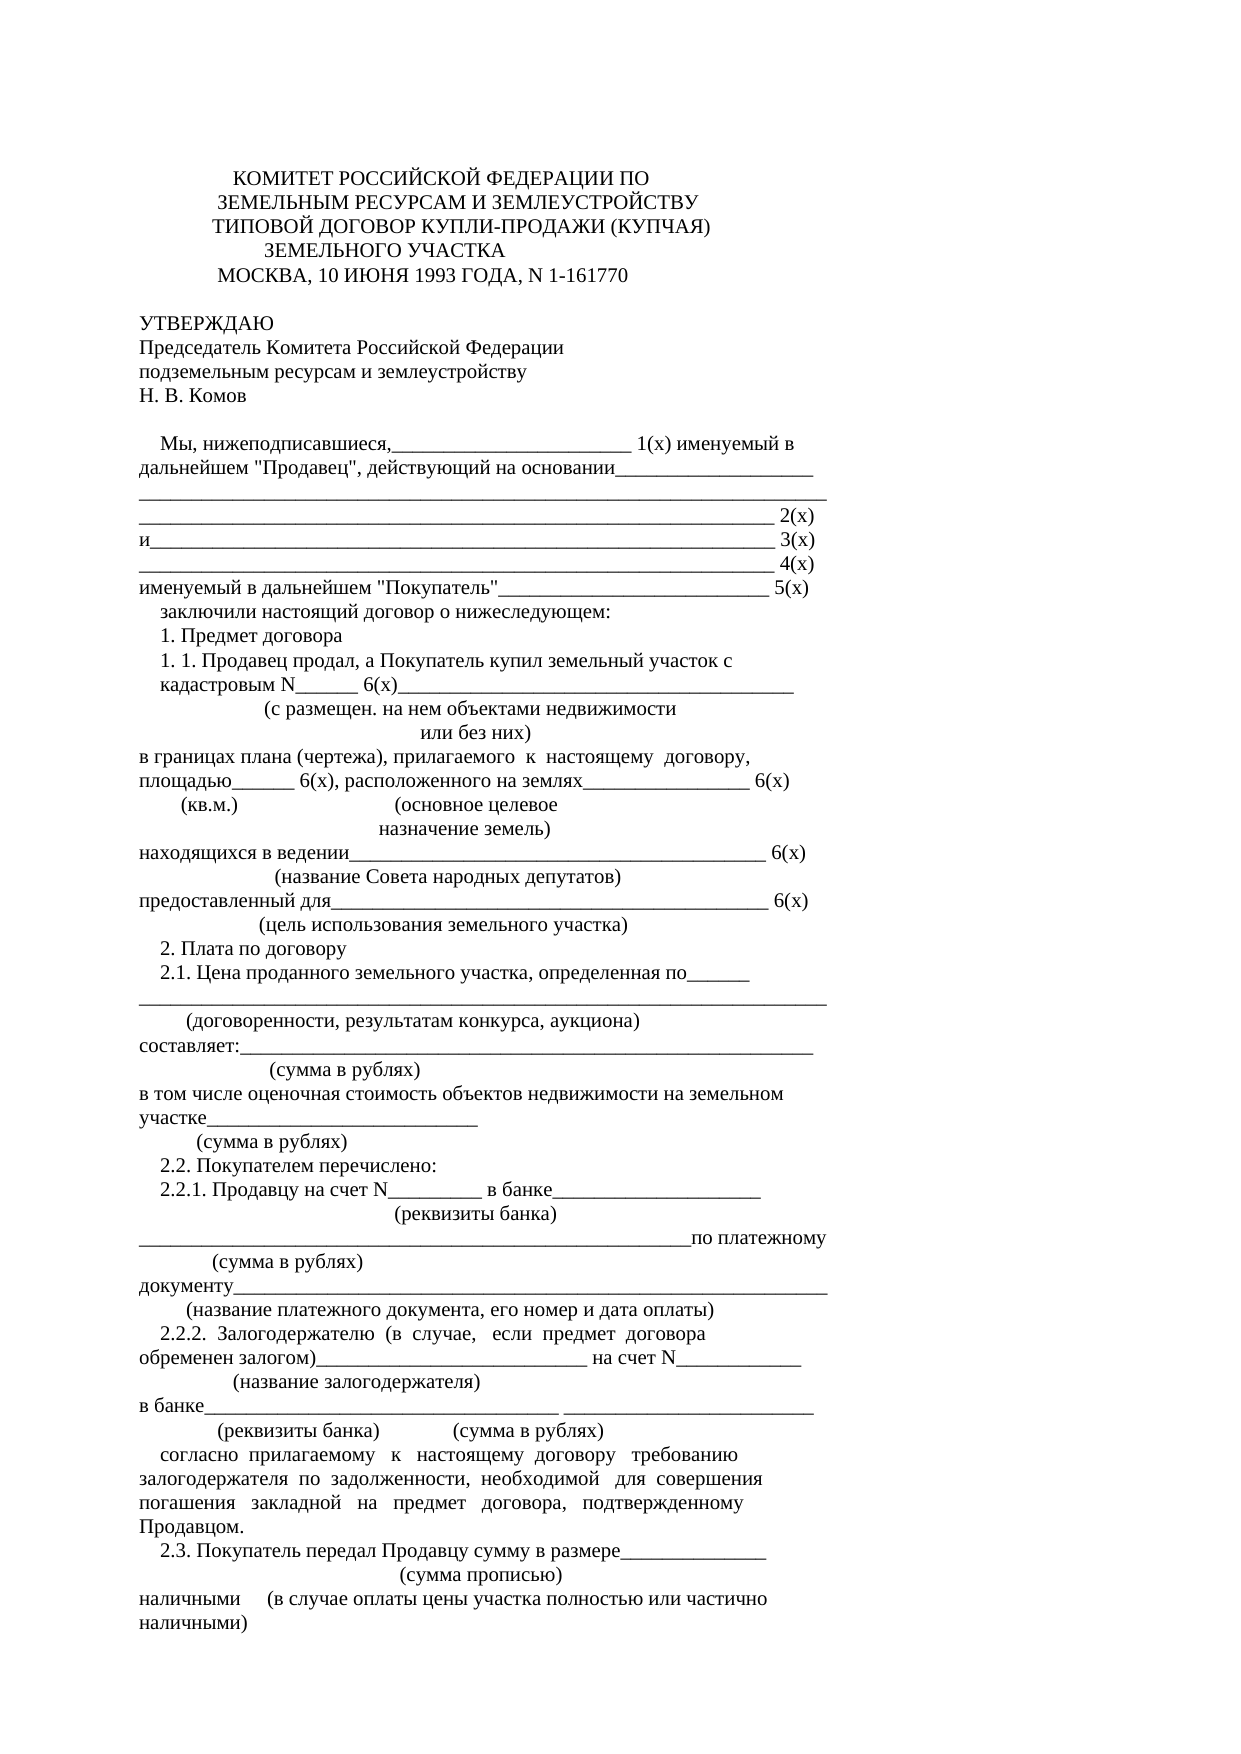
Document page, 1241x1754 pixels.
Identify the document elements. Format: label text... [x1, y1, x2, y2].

text согласно прилагаемому к настоящему договору требованию [118, 1442, 1122, 1466]
text заключили настоящий договор о нижеследующем: [118, 599, 1122, 623]
text (кв.м.) (основное целевое [118, 792, 1122, 816]
text _____________________________________________________по платежному [118, 1225, 1122, 1249]
text (сумма в рублях) [118, 1249, 1122, 1273]
text предоставленный для__________________________________________ 6(х) [118, 888, 1122, 912]
text в том числе оценочная стоимость объектов недвижимости на земельном [118, 1081, 1122, 1105]
text составляет:_______________________________________________________ [118, 1032, 1122, 1057]
text 1. Предмет договора [118, 623, 1122, 647]
text ЗЕМЕЛЬНЫМ РЕСУРСАМ И ЗЕМЛЕУСТРОЙСТВУ [118, 190, 1122, 214]
text 2.3. Покупатель передал Продавцу сумму в размере______________ [118, 1538, 1122, 1562]
text наличными (в случае оплаты цены участка полностью или частично [118, 1586, 1122, 1610]
text 2.1. Цена проданного земельного участка, определенная по______ [118, 960, 1122, 984]
text в границах плана (чертежа), прилагаемого к настоящему договору, [118, 744, 1122, 768]
text _____________________________________________________________ 2(х) [118, 503, 1122, 527]
text (с размещен. на нем объектами недвижимости [118, 696, 1122, 720]
text (реквизиты банка) (сумма в рублях) [118, 1417, 1122, 1442]
text документу_________________________________________________________ [118, 1273, 1122, 1297]
text в банке__________________________________ ________________________ [118, 1393, 1122, 1417]
text 2.2.1. Продавцу на счет N_________ в банке____________________ [118, 1177, 1122, 1201]
text Председатель Комитета Российской Федерации [118, 335, 1122, 359]
text Продавцом. [118, 1514, 1122, 1538]
text (сумма в рублях) [118, 1129, 1122, 1153]
text КОМИТЕТ РОССИЙСКОЙ ФЕДЕРАЦИИ ПО [118, 166, 1122, 190]
text назначение земель) [118, 816, 1122, 840]
text погашения закладной на предмет договора, подтвержденному [118, 1490, 1122, 1514]
text (сумма прописью) [118, 1562, 1122, 1586]
text __________________________________________________________________ [118, 984, 1122, 1008]
text кадастровым N______ 6(х)______________________________________ [118, 672, 1122, 696]
text МОСКВА, 10 ИЮНЯ 1993 ГОДА, N 1-161770 [118, 262, 1122, 287]
text 2.2.2. Залогодержателю (в случае, если предмет договора [118, 1321, 1122, 1345]
text площадью______ 6(х), расположенного на землях________________ 6(х) [118, 768, 1122, 792]
text наличными) [118, 1610, 1122, 1634]
text подземельным ресурсам и землеустройству [118, 359, 1122, 383]
text ЗЕМЕЛЬНОГО УЧАСТКА [118, 238, 1122, 262]
text 2.2. Покупателем перечислено: [118, 1153, 1122, 1177]
text или без них) [118, 720, 1122, 744]
text __________________________________________________________________ [118, 479, 1122, 503]
text _____________________________________________________________ 4(х) [118, 551, 1122, 575]
text ТИПОВОЙ ДОГОВОР КУПЛИ-ПРОДАЖИ (КУПЧАЯ) [118, 214, 1122, 238]
text 1. 1. Продавец продал, а Покупатель купил земельный участок с [118, 647, 1122, 672]
text 2. Плата по договору [118, 936, 1122, 960]
text (договоренности, результатам конкурса, аукциона) [118, 1008, 1122, 1032]
text именуемый в дальнейшем "Покупатель"__________________________ 5(х) [118, 575, 1122, 599]
text УТВЕРЖДАЮ [118, 311, 1122, 335]
text (сумма в рублях) [118, 1057, 1122, 1081]
text дальнейшем "Продавец", действующий на основании___________________ [118, 455, 1122, 479]
text (цель использования земельного участка) [118, 912, 1122, 936]
text залогодержателя по задолженности, необходимой для совершения [118, 1466, 1122, 1490]
text (реквизиты банка) [118, 1201, 1122, 1225]
text (название платежного документа, его номер и дата оплаты) [118, 1297, 1122, 1321]
text Н. В. Комов [118, 383, 1122, 407]
text и____________________________________________________________ 3(х) [118, 527, 1122, 551]
text (название Совета народных депутатов) [118, 864, 1122, 888]
text участке__________________________ [118, 1105, 1122, 1129]
text находящихся в ведении________________________________________ 6(х) [118, 840, 1122, 864]
text Мы, нижеподписавшиеся,_______________________ 1(х) именуемый в [118, 431, 1122, 455]
text (название залогодержателя) [118, 1369, 1122, 1393]
text обременен залогом)__________________________ на счет N____________ [118, 1345, 1122, 1369]
